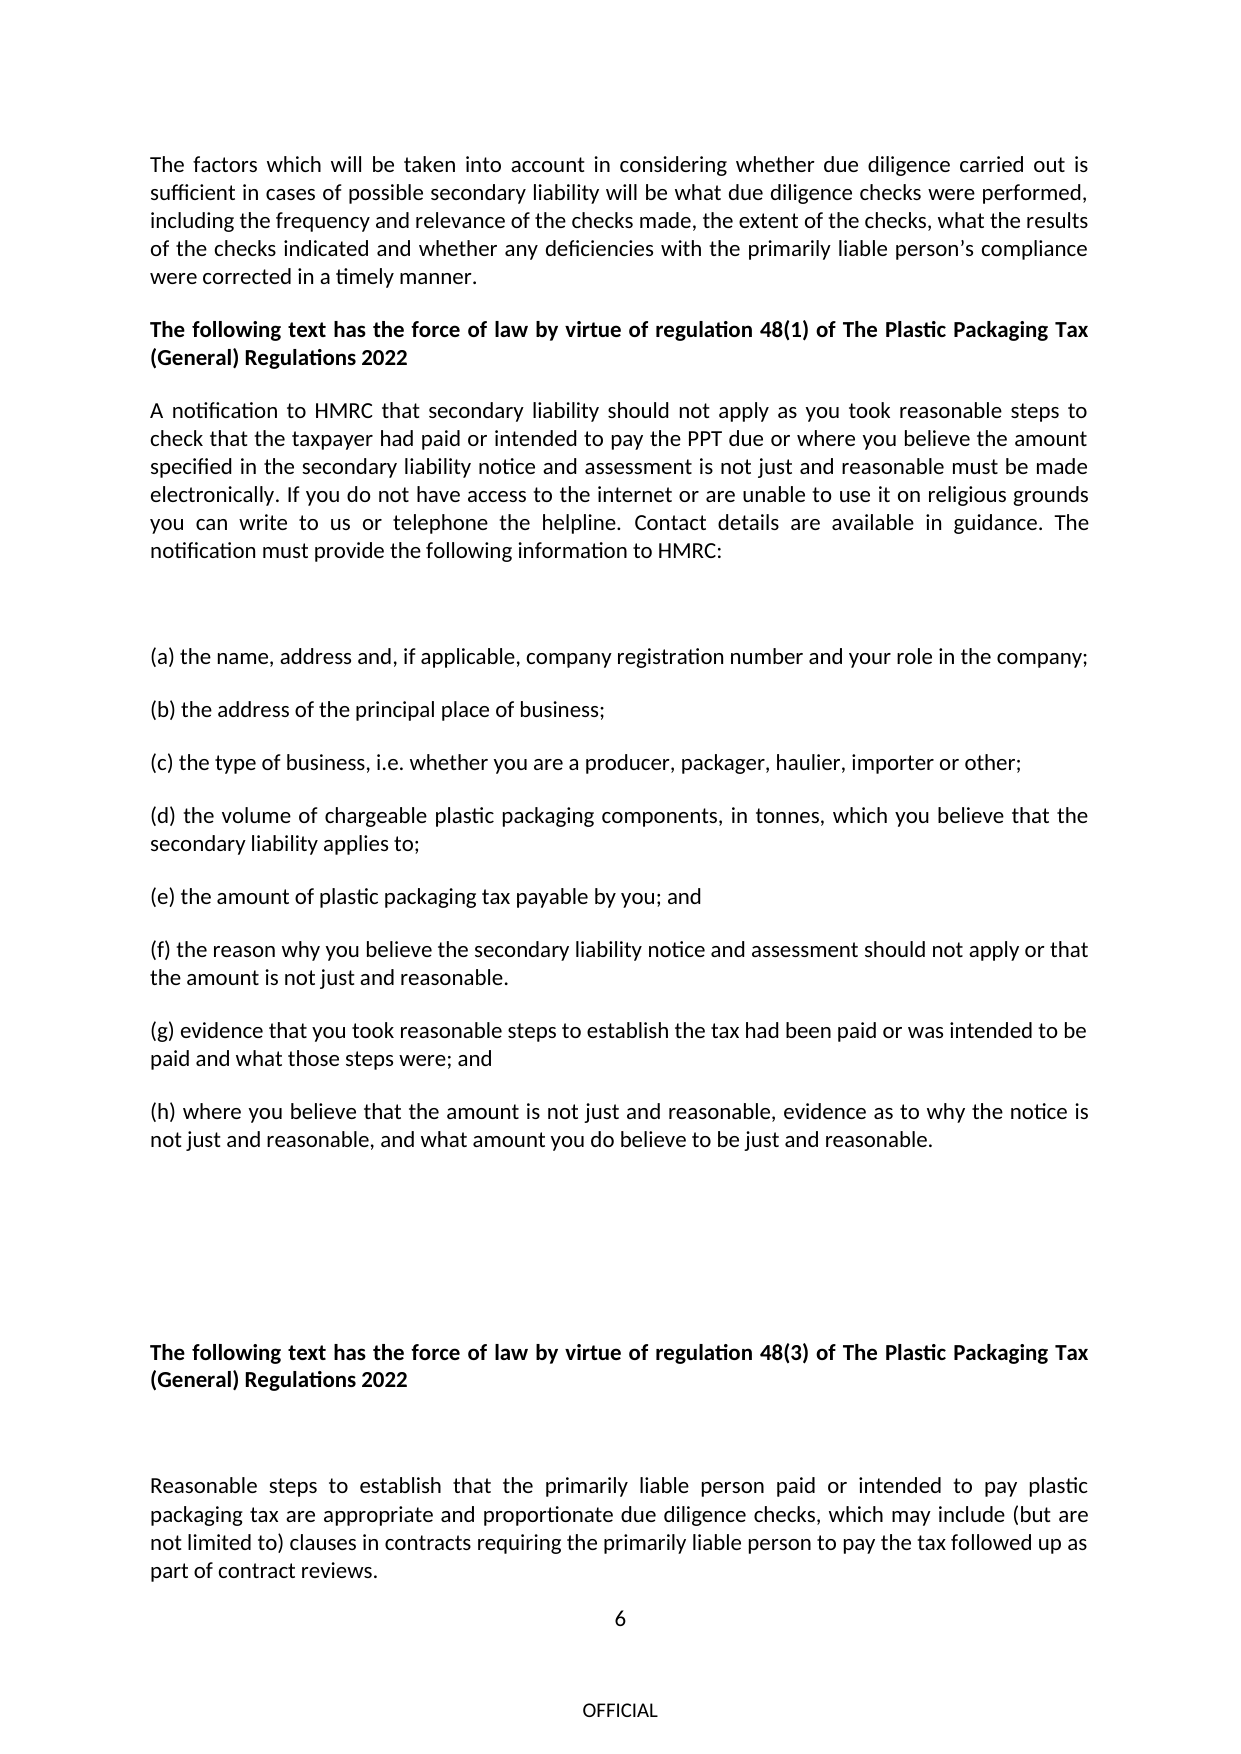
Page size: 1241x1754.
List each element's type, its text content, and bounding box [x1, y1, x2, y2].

text (b) the address of the principal place of business; [150, 695, 1090, 723]
text (c) the type of business, i.e. whether you are a producer, packager, haulier, importer or other; [150, 748, 1090, 776]
text The following text has the force of law by virtue of regulation 48(1) of The Plastic Packaging Tax (General) Regulations 2022 [150, 315, 1090, 371]
text (f) the reason why you believe the secondary liability notice and assessment should not apply or that the amount is not just and reasonable. [150, 935, 1090, 991]
text (h) where you believe that the amount is not just and reasonable, evidence as to why the notice is not just and reasonable, and what amount you do believe to be just and reasonable. [150, 1097, 1090, 1153]
text The factors which will be taken into account in considering whether due diligence carried out is sufficient in cases of possible secondary liability will be what due diligence checks were performed, including the frequency and relevance of the checks made, the extent of the checks, what the results of the checks indicated and whether any deficiencies with the primarily liable person’s compliance were corrected in a timely manner. [150, 150, 1090, 290]
text Reasonable steps to establish that the primarily liable person paid or intended to pay plastic packaging tax are appropriate and proportionate due diligence checks, which may include (but are not limited to) clauses in contracts requiring the primarily liable person to pay the tax followed up as part of contract reviews. [150, 1472, 1090, 1584]
text (g) evidence that you took reasonable steps to establish the tax had been paid or was intended to be paid and what those steps were; and [150, 1016, 1090, 1072]
text A notification to HMRC that secondary liability should not apply as you took reasonable steps to check that the taxpayer had paid or intended to pay the PPT due or where you believe the amount specified in the secondary liability notice and assessment is not just and reasonable must be made electronically. If you do not have access to the internet or are unable to use it on religious grounds you can write to us or telephone the helpline. Contact details are available in guidance. The notification must provide the following information to HMRC: [150, 396, 1090, 564]
text The following text has the force of law by virtue of regulation 48(3) of The Plastic Packaging Tax (General) Regulations 2022 [150, 1338, 1090, 1394]
text (d) the volume of chargeable plastic packaging components, in tonnes, which you believe that the secondary liability applies to; [150, 801, 1090, 857]
text (e) the amount of plastic packaging tax payable by you; and [150, 882, 1090, 910]
text (a) the name, address and, if applicable, company registration number and your role in the company; [150, 642, 1090, 670]
